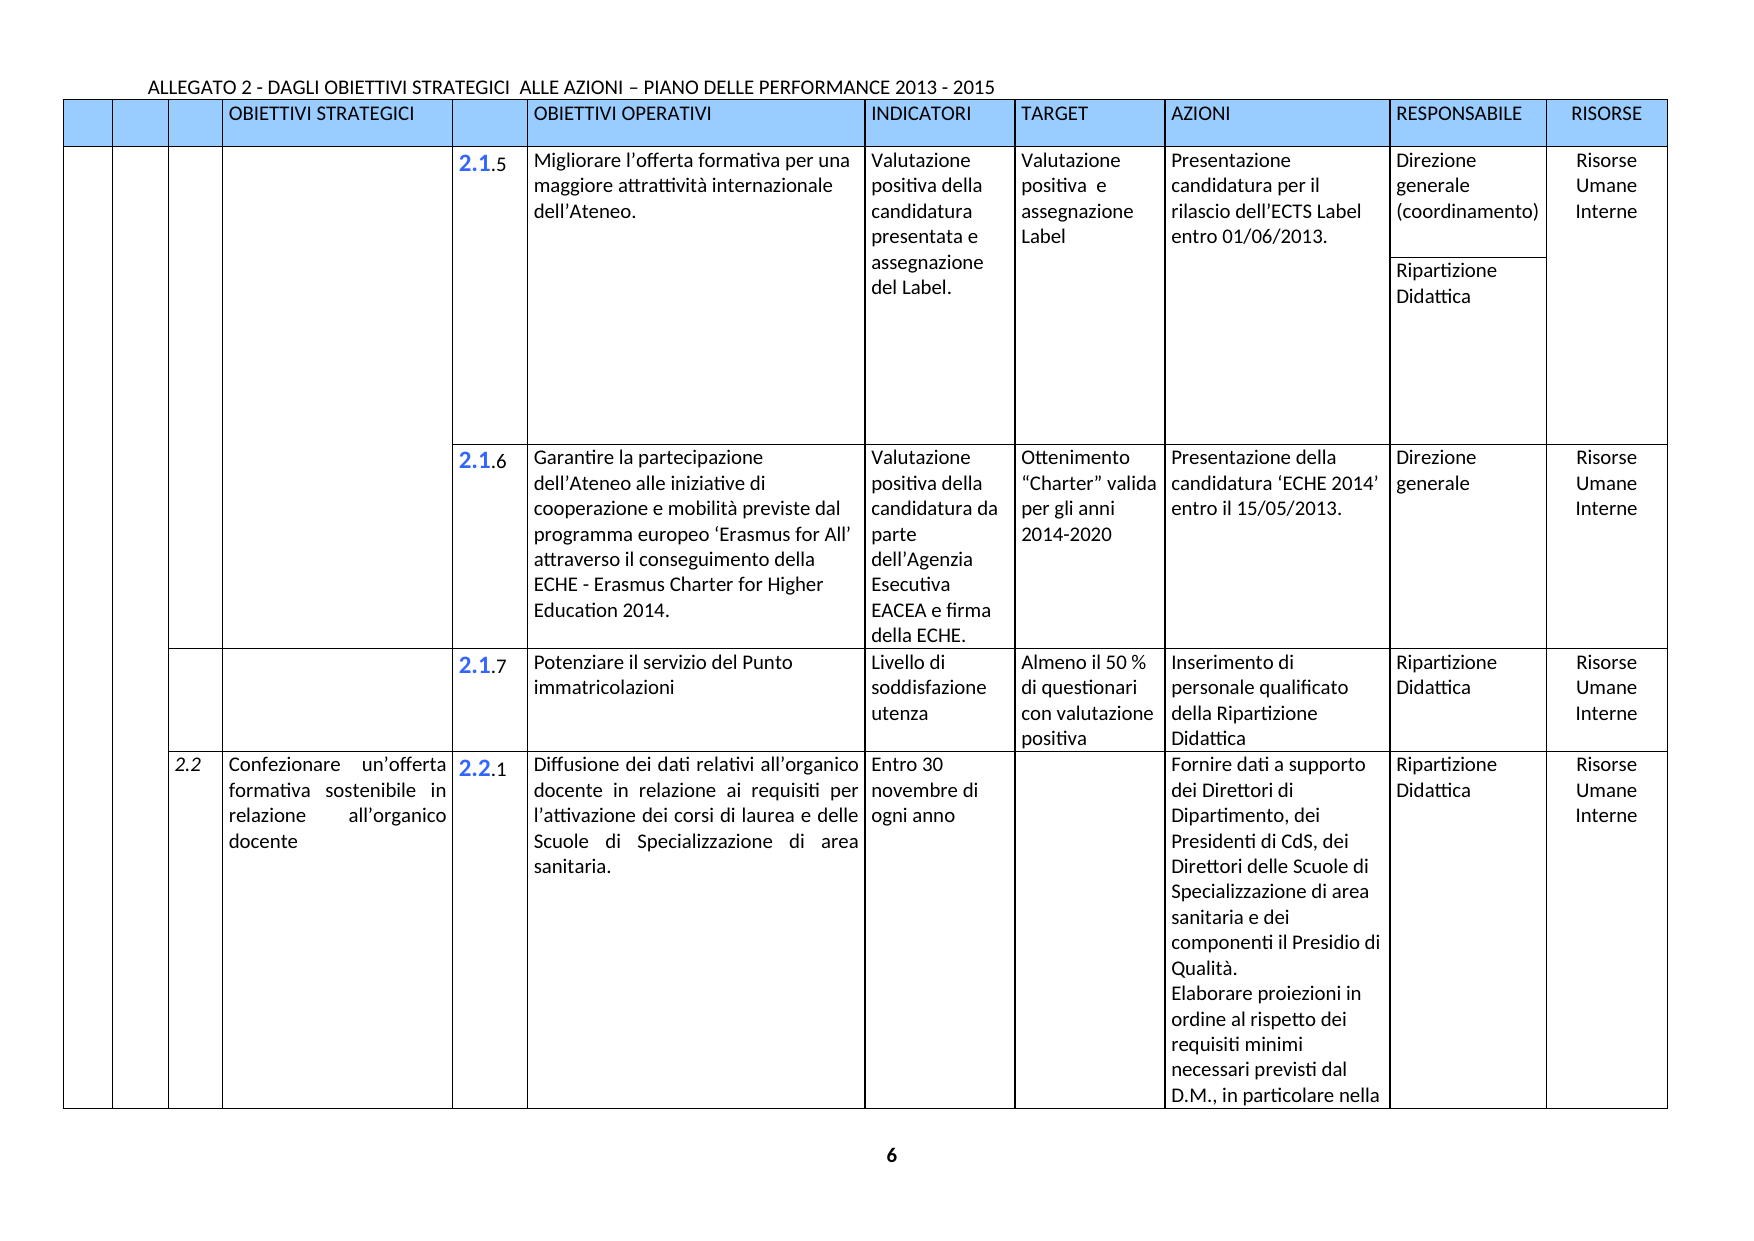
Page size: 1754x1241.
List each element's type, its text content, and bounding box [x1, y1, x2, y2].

table_header OBIETTIVI STRATEGICI [223, 100, 452, 146]
table_cell Entro 30 novembre di ogni anno [866, 752, 1014, 1107]
table_cell [169, 649, 222, 751]
table_header [64, 100, 112, 146]
table_cell Potenziare il servizio del Punto immatricolazioni [528, 649, 864, 751]
table_cell Valutazione positiva della candidatura da parte dell’Agenzia Esecutiva EACEA e firma della ECHE. [866, 445, 1014, 648]
table_cell Ripartizione Didattica [1391, 258, 1546, 443]
table_cell Risorse Umane Interne [1547, 147, 1667, 443]
table_cell 2.1.5 [453, 147, 527, 443]
table_cell Almeno il 50 % di questionari con valutazione positiva [1016, 649, 1164, 751]
table_cell Presentazione della candidatura ‘ECHE 2014’ entro il 15/05/2013. [1166, 445, 1389, 648]
table_header [453, 100, 527, 146]
table_cell Ottenimento “Charter” valida per gli anni 2014-2020 [1016, 445, 1164, 648]
table_cell 2.1.6 [453, 445, 527, 648]
table_header RISORSE [1547, 100, 1667, 146]
table_cell Fornire dati a supporto dei Direttori di Dipartimento, dei Presidenti di CdS, dei Direttori delle Scuole di Specializzazione di area sanitaria e dei componenti il Presidio di Qualità. Elaborare proiezioni in ordine al rispetto dei requisiti minimi necessari previsti dal D.M., in particolare nella [1166, 752, 1389, 1107]
table_cell 2.2 [169, 752, 222, 1107]
table_cell 2.1.7 [453, 649, 527, 751]
table_cell Direzione generale (coordinamento) [1391, 147, 1546, 257]
table_cell Inserimento di personale qualificato della Ripartizione Didattica [1166, 649, 1389, 751]
table_cell Ripartizione Didattica [1391, 649, 1546, 751]
table_cell [223, 649, 452, 751]
table_cell Direzione generale [1391, 445, 1546, 648]
table_cell Livello di soddisfazione utenza [866, 649, 1014, 751]
table_cell Confezionare un’offerta formativa sostenibile in relazione all’organico docente [223, 752, 452, 1107]
table_cell Valutazione positiva e assegnazione Label [1016, 147, 1164, 443]
table_header AZIONI [1166, 100, 1389, 146]
table_header [113, 100, 168, 146]
table_cell Valutazione positiva della candidatura presentata e assegnazione del Label. [866, 147, 1014, 443]
table_cell 2.2.1 [453, 752, 527, 1107]
table_cell Risorse Umane Interne [1547, 649, 1667, 751]
table_cell Ripartizione Didattica [1391, 752, 1546, 1107]
table_cell Presentazione candidatura per il rilascio dell’ECTS Label entro 01/06/2013. [1166, 147, 1389, 443]
table_header [169, 100, 222, 146]
table_cell FORMAZIONE [113, 147, 168, 1107]
table_cell Migliorare l’offerta formativa per una maggiore attrattività internazionale dell’Ateneo. [528, 147, 864, 443]
table_cell Garantire la partecipazione dell’Ateneo alle iniziative di cooperazione e mobilità previste dal programma europeo ‘Erasmus for All’ attraverso il conseguimento della ECHE - Erasmus Charter for Higher Education 2014. [528, 445, 864, 648]
table_cell Risorse Umane Interne [1547, 752, 1667, 1107]
table_cell [1016, 752, 1164, 1107]
table_header INDICATORI [866, 100, 1014, 146]
table_cell Risorse Umane Interne [1547, 445, 1667, 648]
table_header RESPONSABILE [1391, 100, 1546, 146]
table_cell [223, 147, 452, 648]
table_cell Diffusione dei dati relativi all’organico docente in relazione ai requisiti per l’attivazione dei corsi di laurea e delle Scuole di Specializzazione di area sanitaria. [528, 752, 864, 1107]
table_header TARGET [1016, 100, 1164, 146]
table_cell [64, 147, 112, 1107]
table_header OBIETTIVI OPERATIVI [528, 100, 864, 146]
table_cell [169, 147, 222, 648]
